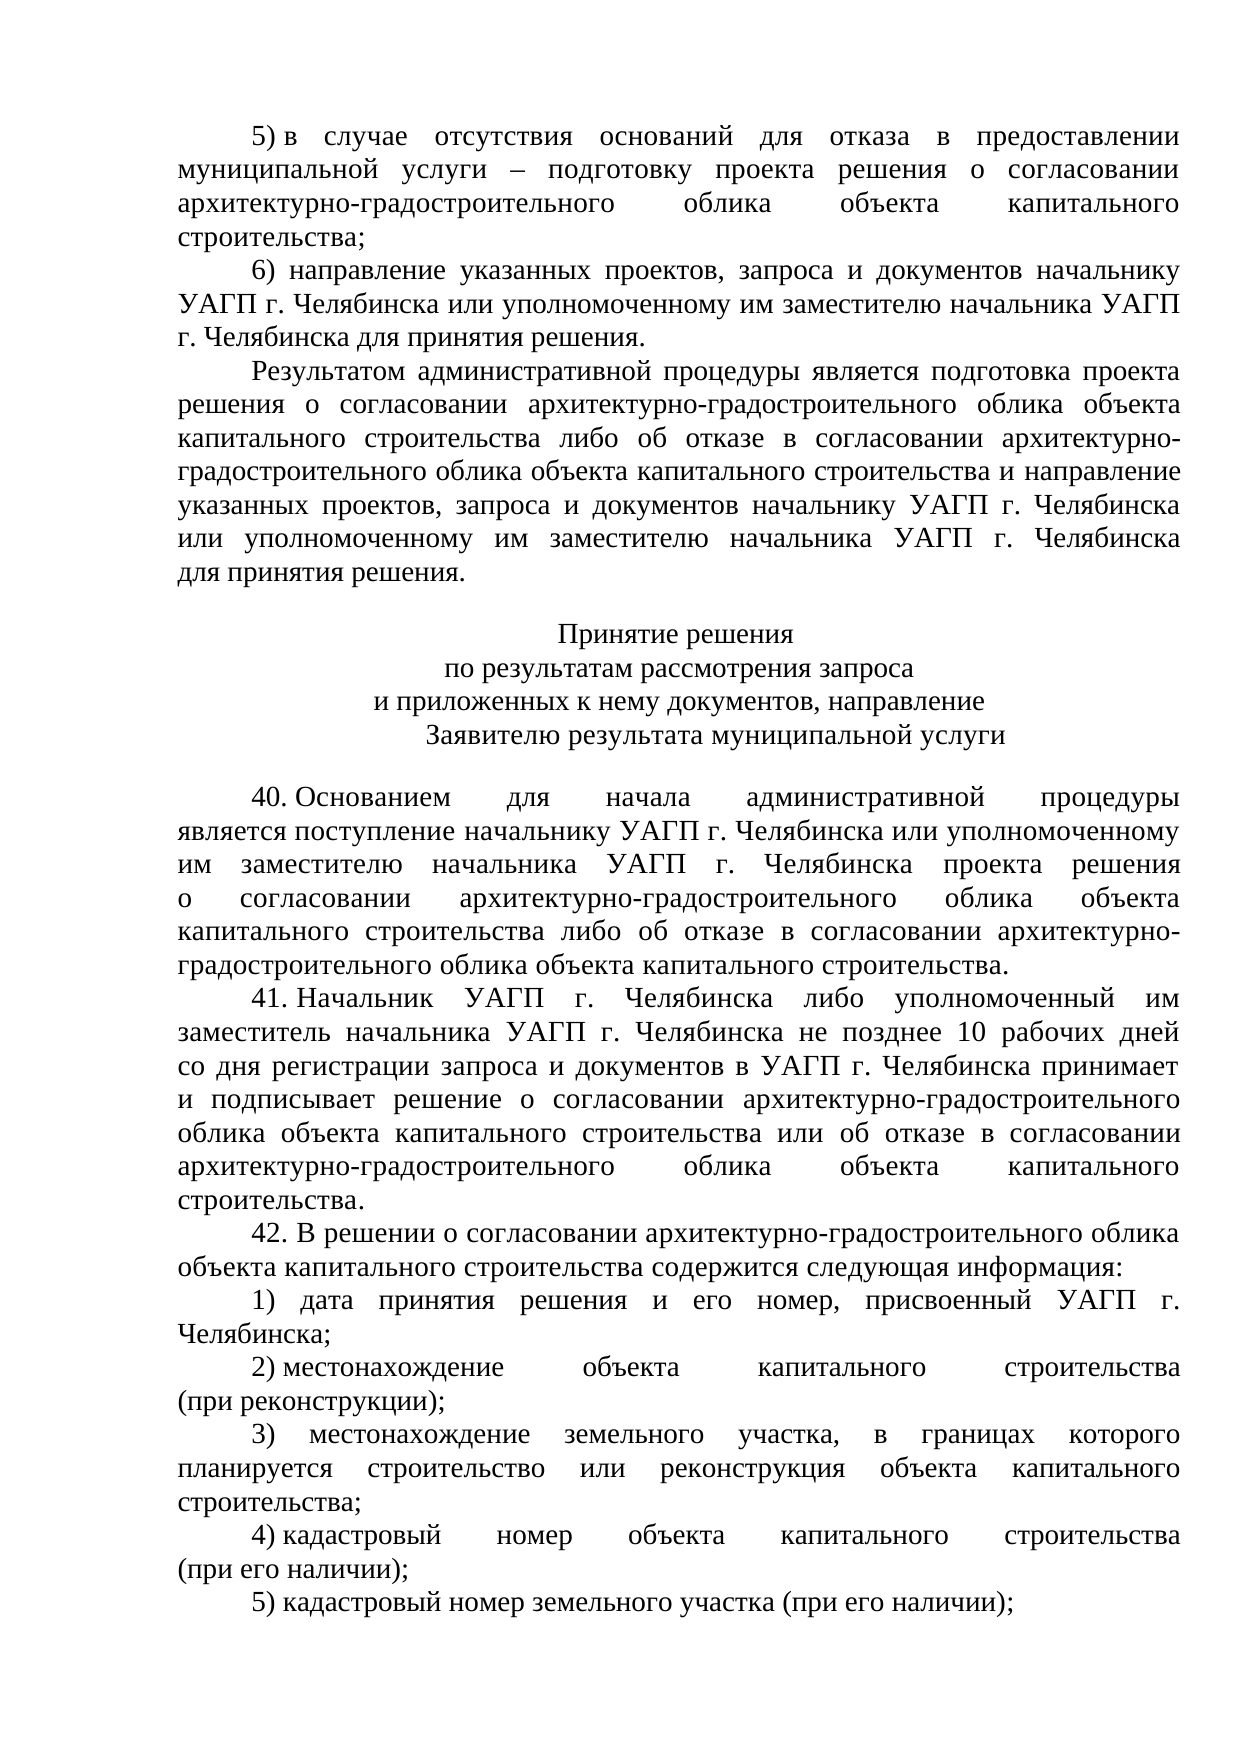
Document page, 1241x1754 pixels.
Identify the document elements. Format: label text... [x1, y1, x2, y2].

text 3) местонахождение земельного участка, в границах которого планируется строительство или реконструкция объекта капитального строительства; [177, 1417, 1181, 1517]
text 5) кадастровый номер земельного участка (при его наличии); [177, 1584, 1181, 1618]
text 4) кадастровый номер объекта капитального строительства (при его наличии); [177, 1517, 1181, 1584]
text 2) местонахождение объекта капитального строительства (при реконструкции); [177, 1349, 1181, 1417]
text 40. Основанием для начала административной процедуры является поступление начальнику УАГП г. Челябинска или уполномоченному им заместителю начальника УАГП г. Челябинска проекта решения о согласовании архитектурно-градостроительного облика объекта капитального строительства либо об отказе в согласовании архитектурно-градостроительного облика объекта капитального строительства. [177, 779, 1181, 981]
text 6) направление указанных проектов, запроса и документов начальнику УАГП г. Челябинска или уполномоченному им заместителю начальника УАГП г. Челябинска для принятия решения. [177, 252, 1181, 353]
text 41. Начальник УАГП г. Челябинска либо уполномоченный им заместитель начальника УАГП г. Челябинска не позднее 10 рабочих дней со дня регистрации запроса и документов в УАГП г. Челябинска принимает и подписывает решение о согласовании архитектурно-градостроительного облика объекта капитального строительства или об отказе в согласовании архитектурно-градостроительного облика объекта капитального строительства. [177, 981, 1181, 1215]
text 5) в случае отсутствия оснований для отказа в предоставлении муниципальной услуги – подготовку проекта решения о согласовании архитектурно-градостроительного облика объекта капитального строительства; [177, 118, 1181, 252]
text Принятие решения [177, 616, 1181, 650]
text Заявителю результата муниципальной услуги [177, 717, 1181, 751]
text 1) дата принятия решения и его номер, присвоенный УАГП г. Челябинска; [177, 1282, 1181, 1349]
text по результатам рассмотрения запроса [177, 650, 1181, 683]
text 42. В решении о согласовании архитектурно-градостроительного облика объекта капитального строительства содержится следующая информация: [177, 1215, 1181, 1282]
text и приложенных к нему документов, направление [177, 683, 1181, 717]
text Результатом административной процедуры является подготовка проекта решения о согласовании архитектурно-градостроительного облика объекта капитального строительства либо об отказе в согласовании архитектурно-градостроительного облика объекта капитального строительства и направление указанных проектов, запроса и документов начальнику УАГП г. Челябинска или уполномоченному им заместителю начальника УАГП г. Челябинска для принятия решения. [177, 353, 1181, 588]
